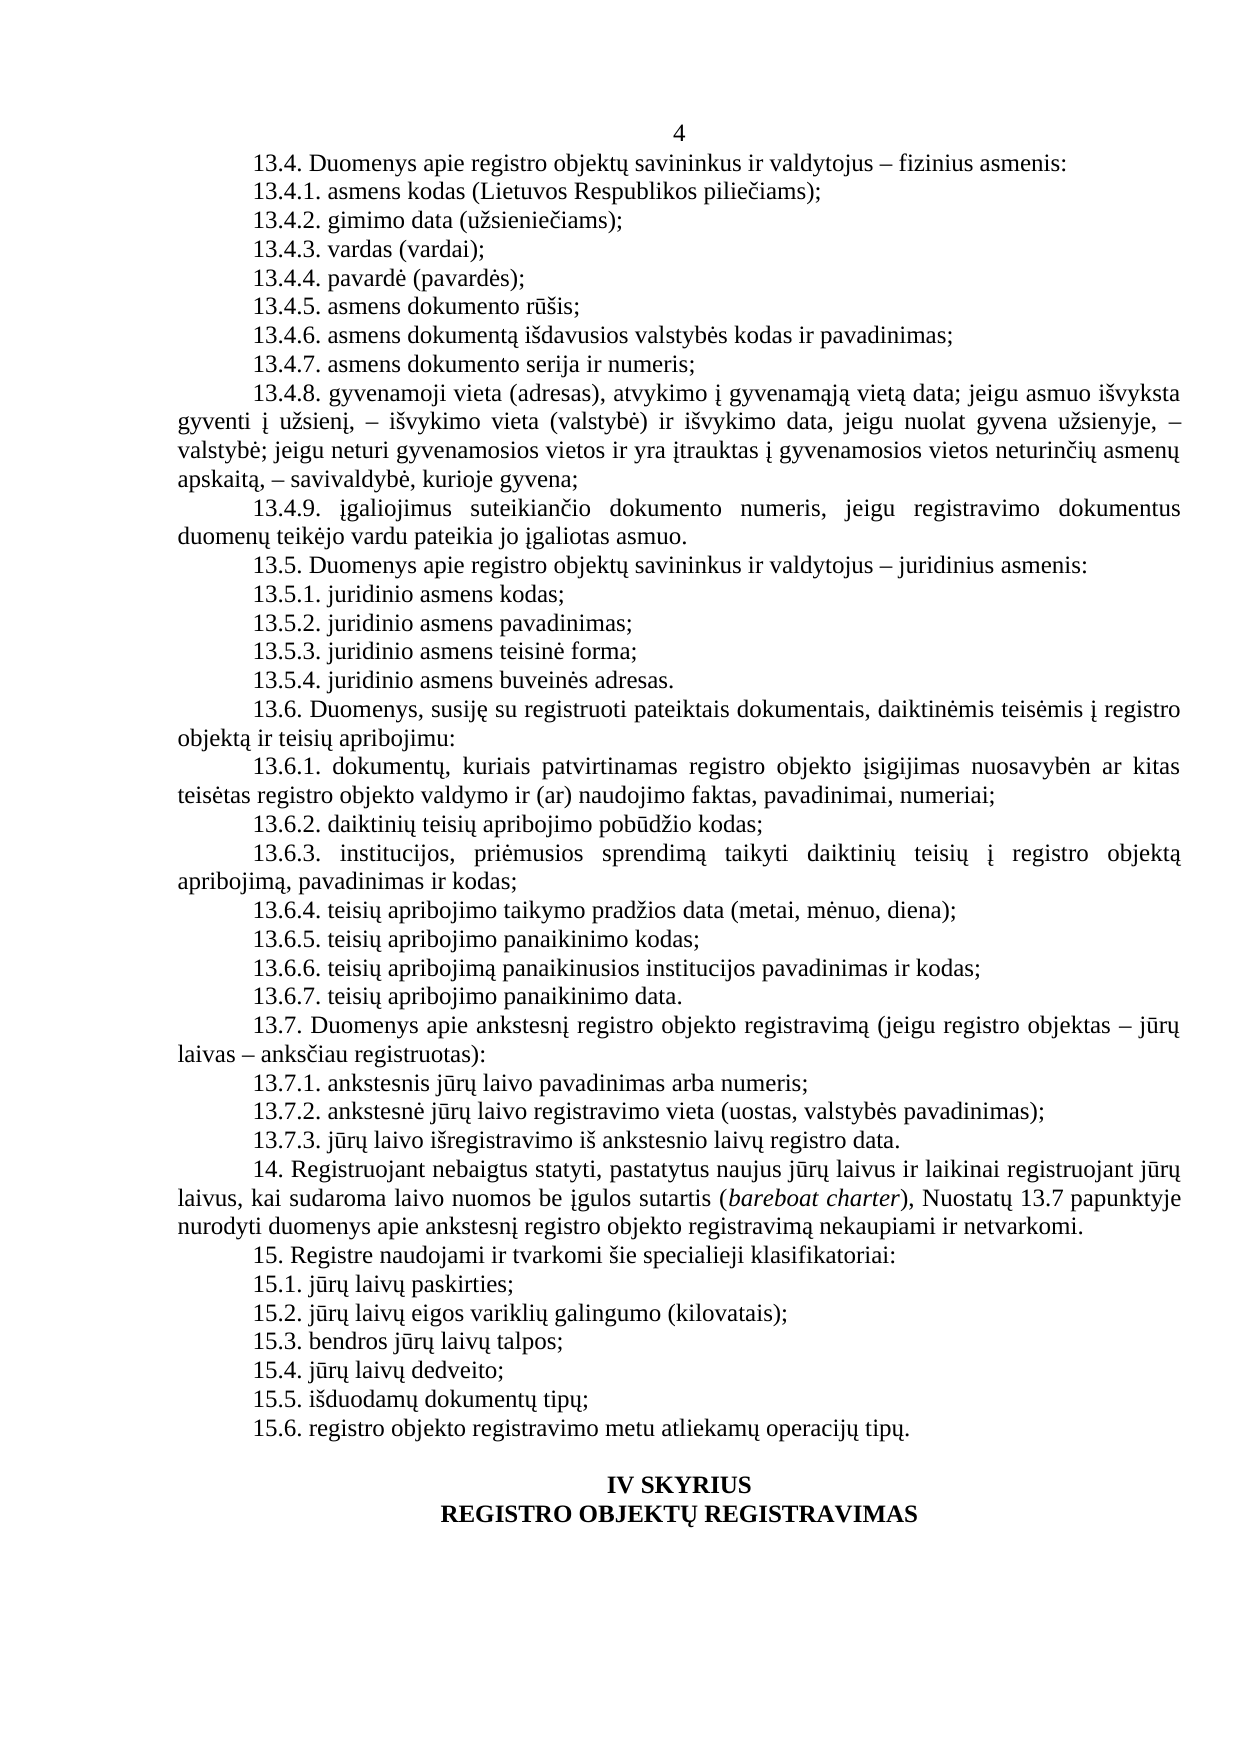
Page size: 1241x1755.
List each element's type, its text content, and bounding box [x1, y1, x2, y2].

text 13.4. Duomenys apie registro objektų savininkus ir valdytojus – fizinius asmenis: [177, 148, 1181, 176]
text 15.6. registro objekto registravimo metu atliekamų operacijų tipų. [177, 1413, 1181, 1441]
text 13.4.2. gimimo data (užsieniečiams); [177, 205, 1181, 234]
text 15.2. jūrų laivų eigos variklių galingumo (kilovatais); [177, 1298, 1181, 1326]
text Registro objektų registravimas [177, 1499, 1181, 1528]
text 13.6.5. teisių apribojimo panaikinimo kodas; [177, 924, 1181, 953]
text 13.5.3. juridinio asmens teisinė forma; [177, 636, 1181, 665]
text IV SKYRIUS [177, 1470, 1181, 1499]
text 15.3. bendros jūrų laivų talpos; [177, 1326, 1181, 1355]
text 13.4.3. vardas (vardai); [177, 234, 1181, 263]
text 13.6. Duomenys, susiję su registruoti pateiktais dokumentais, daiktinėmis teisėmis į registro objektą ir teisių apribojimu: [177, 694, 1181, 751]
text 13.7.3. jūrų laivo išregistravimo iš ankstesnio laivų registro data. [177, 1125, 1181, 1154]
text 14. Registruojant nebaigtus statyti, pastatytus naujus jūrų laivus ir laikinai registruojant jūrų laivus, kai sudaroma laivo nuomos be įgulos sutartis (bareboat charter), Nuostatų 13.7 papunktyje nurodyti duomenys apie ankstesnį registro objekto registravimą nekaupiami ir netvarkomi. [177, 1154, 1181, 1240]
text 13.7.1. ankstesnis jūrų laivo pavadinimas arba numeris; [177, 1068, 1181, 1096]
text 13.5.2. juridinio asmens pavadinimas; [177, 608, 1181, 636]
text 15.1. jūrų laivų paskirties; [177, 1269, 1181, 1298]
text 13.6.7. teisių apribojimo panaikinimo data. [177, 981, 1181, 1010]
text 13.6.1. dokumentų, kuriais patvirtinamas registro objekto įsigijimas nuosavybėn ar kitas teisėtas registro objekto valdymo ir (ar) naudojimo faktas, pavadinimai, numeriai; [177, 751, 1181, 809]
text 13.6.4. teisių apribojimo taikymo pradžios data (metai, mėnuo, diena); [177, 895, 1181, 924]
text 15.4. jūrų laivų dedveito; [177, 1355, 1181, 1384]
text 13.7.2. ankstesnė jūrų laivo registravimo vieta (uostas, valstybės pavadinimas); [177, 1096, 1181, 1125]
text 13.4.6. asmens dokumentą išdavusios valstybės kodas ir pavadinimas; [177, 320, 1181, 349]
text 13.6.2. daiktinių teisių apribojimo pobūdžio kodas; [177, 809, 1181, 838]
text 13.6.3. institucijos, priėmusios sprendimą taikyti daiktinių teisių į registro objektą apribojimą, pavadinimas ir kodas; [177, 838, 1181, 895]
text 13.4.9. įgaliojimus suteikiančio dokumento numeris, jeigu registravimo dokumentus duomenų teikėjo vardu pateikia jo įgaliotas asmuo. [177, 493, 1181, 550]
text 15. Registre naudojami ir tvarkomi šie specialieji klasifikatoriai: [177, 1240, 1181, 1269]
text 13.7. Duomenys apie ankstesnį registro objekto registravimą (jeigu registro objektas – jūrų laivas – anksčiau registruotas): [177, 1010, 1181, 1068]
text 15.5. išduodamų dokumentų tipų; [177, 1384, 1181, 1413]
text 13.4.5. asmens dokumento rūšis; [177, 291, 1181, 320]
text 13.5. Duomenys apie registro objektų savininkus ir valdytojus – juridinius asmenis: [177, 550, 1181, 579]
text 13.4.7. asmens dokumento serija ir numeris; [177, 349, 1181, 378]
text 13.6.6. teisių apribojimą panaikinusios institucijos pavadinimas ir kodas; [177, 953, 1181, 981]
text 13.4.8. gyvenamoji vieta (adresas), atvykimo į gyvenamąją vietą data; jeigu asmuo išvyksta gyventi į užsienį, – išvykimo vieta (valstybė) ir išvykimo data, jeigu nuolat gyvena užsienyje, – valstybė; jeigu neturi gyvenamosios vietos ir yra įtrauktas į gyvenamosios vietos neturinčių asmenų apskaitą, – savivaldybė, kurioje gyvena; [177, 378, 1181, 493]
text 13.5.4. juridinio asmens buveinės adresas. [177, 665, 1181, 694]
text 13.4.4. pavardė (pavardės); [177, 263, 1181, 291]
text 13.5.1. juridinio asmens kodas; [177, 579, 1181, 608]
text 13.4.1. asmens kodas (Lietuvos Respublikos piliečiams); [177, 176, 1181, 205]
